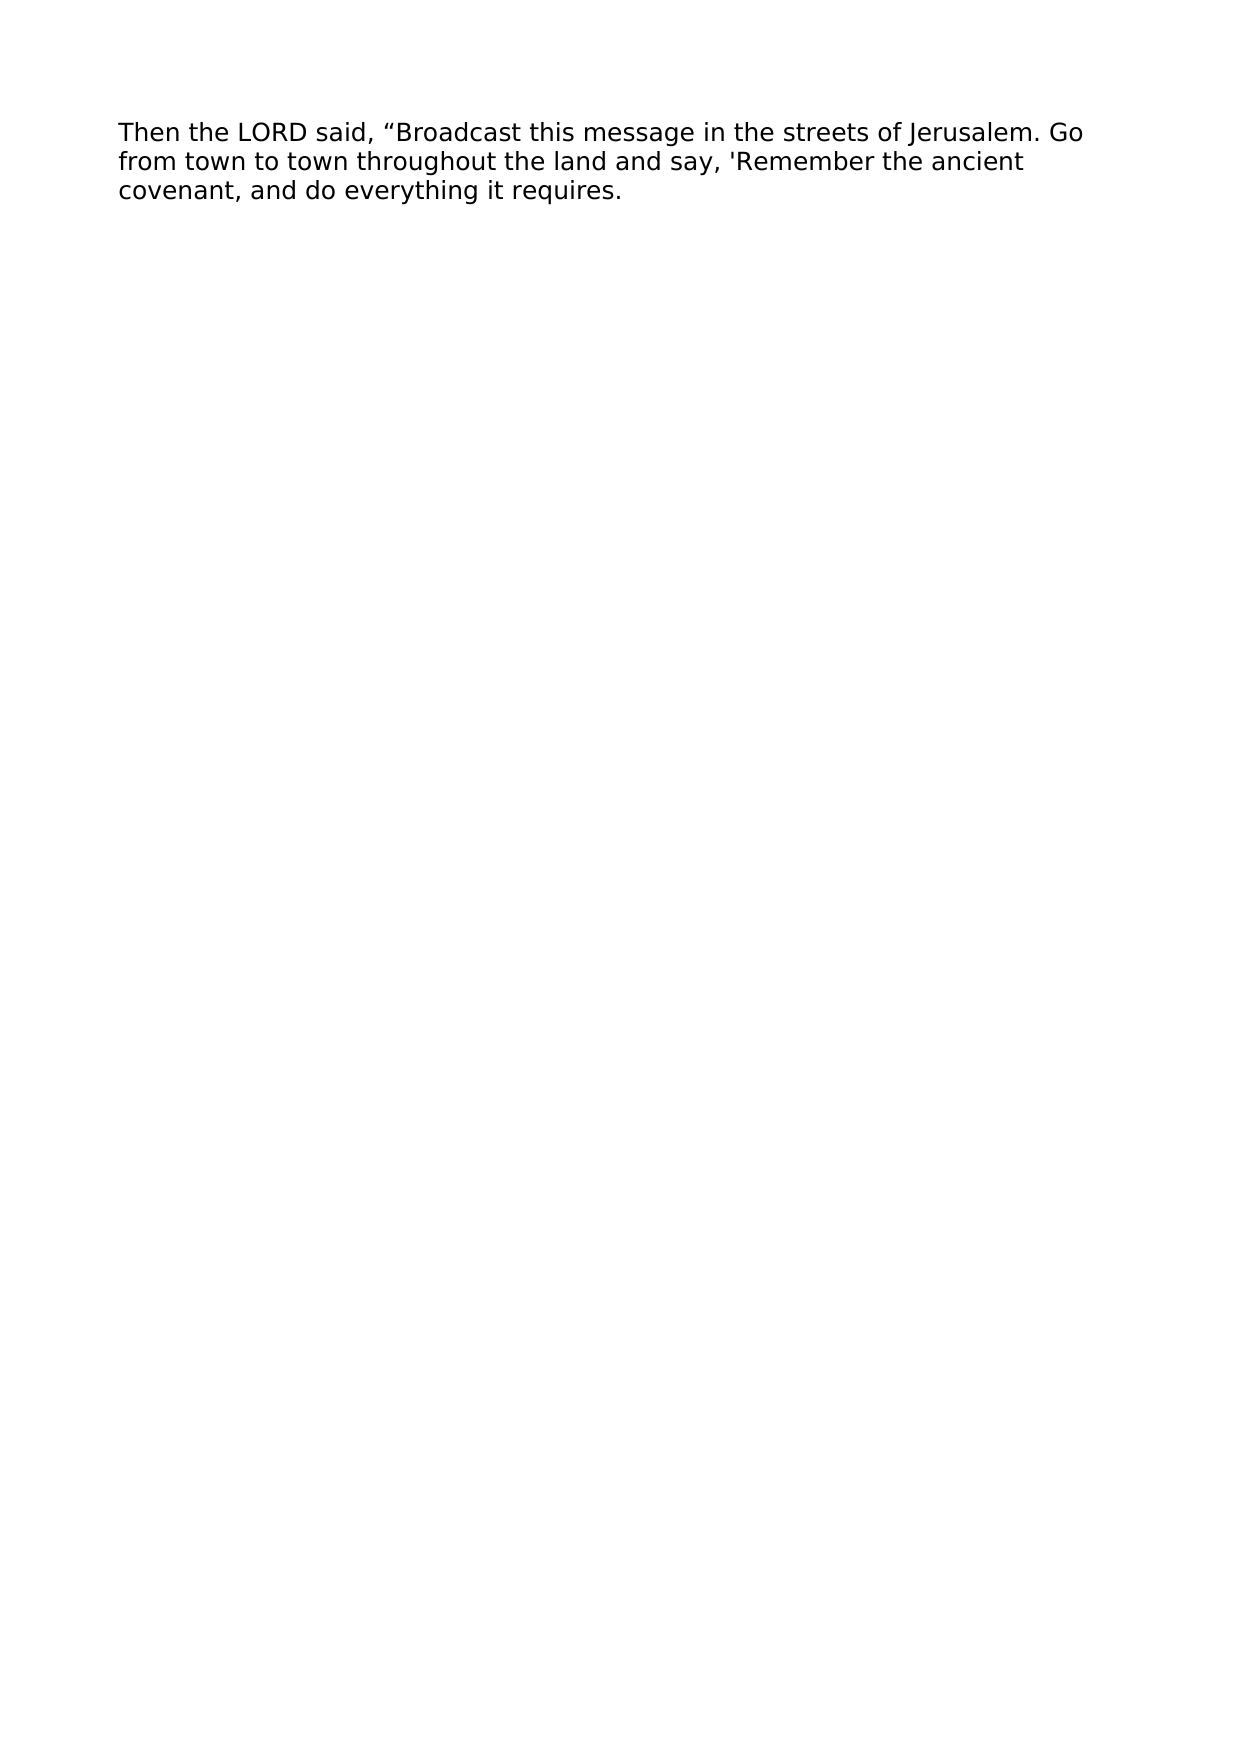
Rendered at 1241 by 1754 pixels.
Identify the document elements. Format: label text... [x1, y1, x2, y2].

text Then the LORD said, “Broadcast this message in the streets of Jerusalem. Go from town to town throughout the land and say, 'Remember the ancient covenant, and do everything it requires. [118, 118, 1122, 206]
